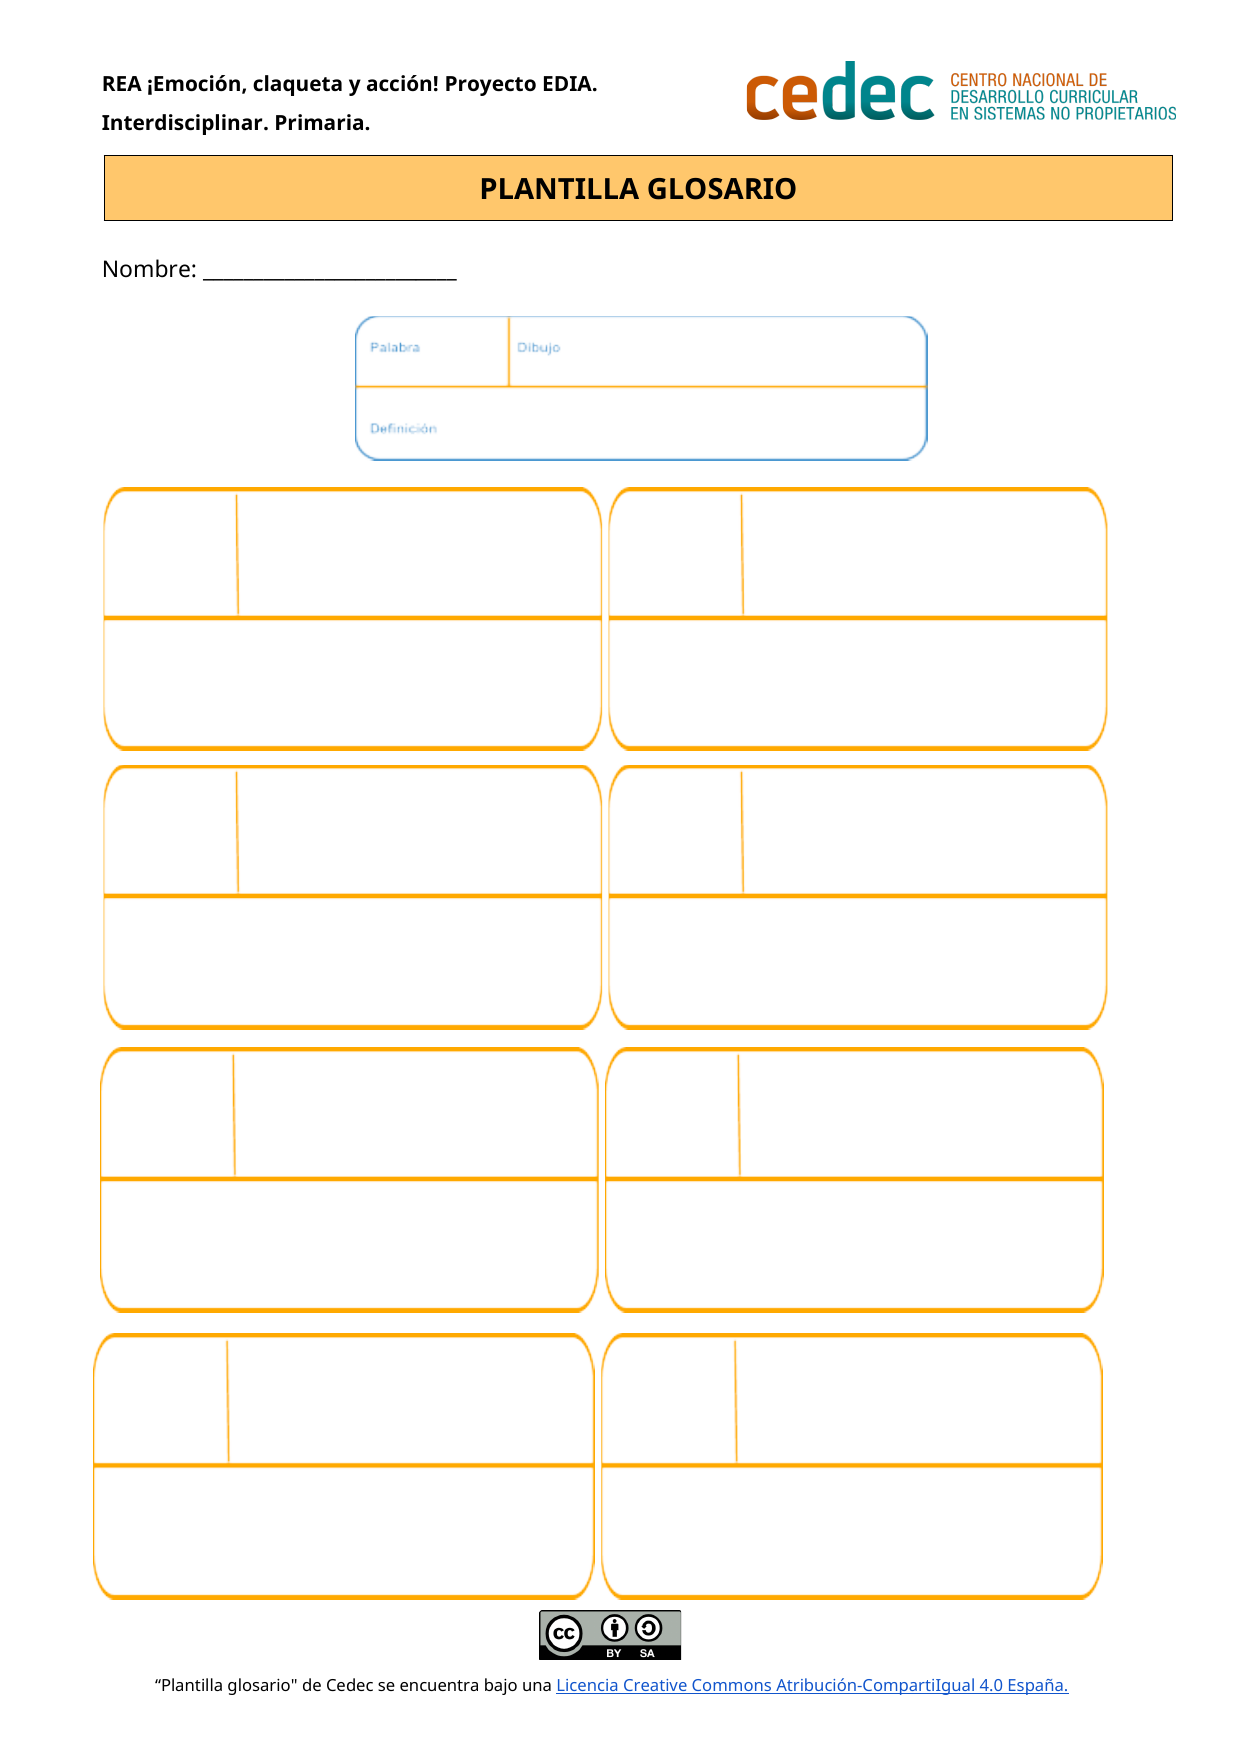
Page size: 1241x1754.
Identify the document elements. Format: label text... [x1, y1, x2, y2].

picture [539, 1610, 682, 1660]
text Nombre: _________________________ [102, 253, 1163, 284]
table_header PLANTILLA GLOSARIO [105, 156, 1172, 220]
picture [746, 61, 1176, 120]
